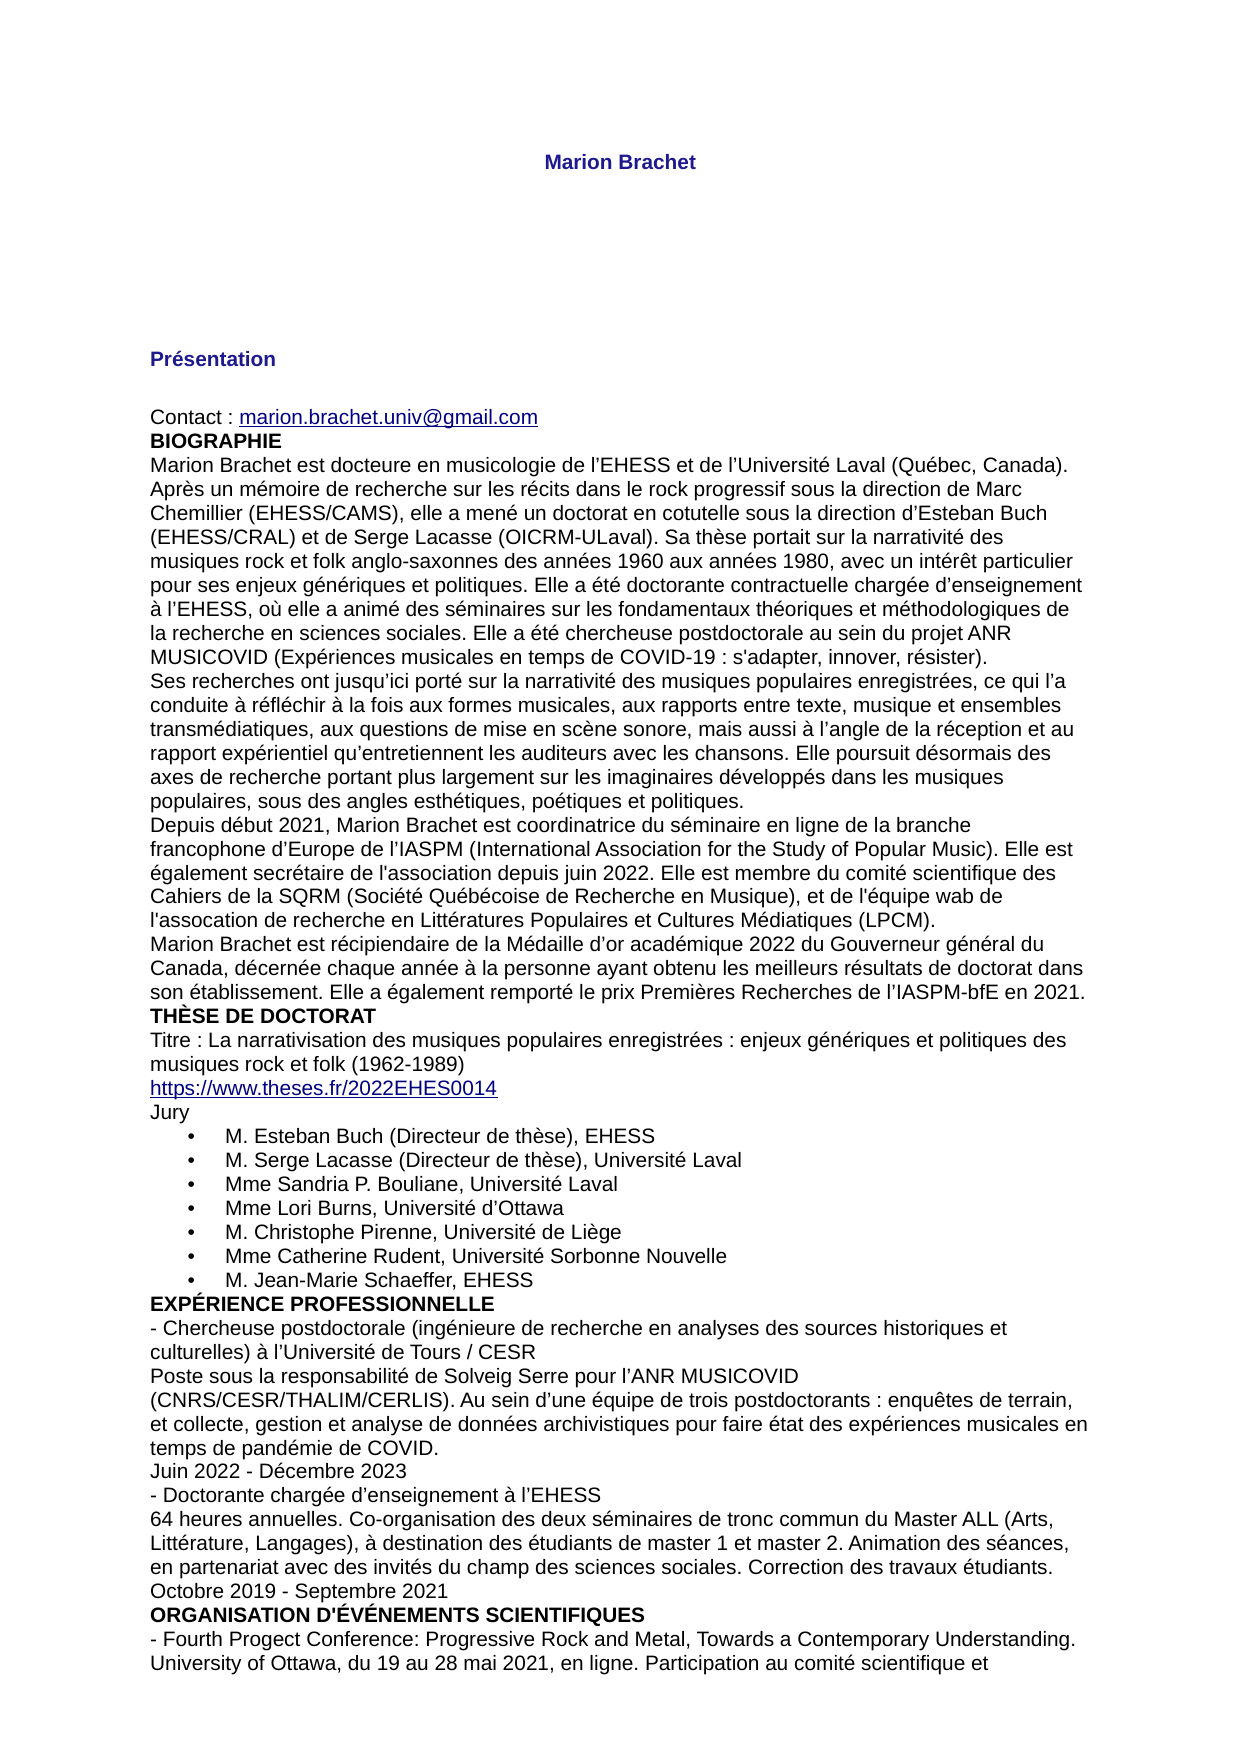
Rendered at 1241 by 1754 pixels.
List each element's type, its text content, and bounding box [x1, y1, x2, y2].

text Jury [150, 1100, 1090, 1124]
list M. Jean-Marie Schaeffer, EHESS [187, 1268, 1090, 1292]
text Marion Brachet est docteure en musicologie de l’EHESS et de l’Université Laval (Québec, Canada). Après un mémoire de recherche sur les récits dans le rock progressif sous la direction de Marc Chemillier (EHESS/CAMS), elle a mené un doctorat en cotutelle sous la direction d’Esteban Buch (EHESS/CRAL) et de Serge Lacasse (OICRM-ULaval). Sa thèse portait sur la narrativité des musiques rock et folk anglo-saxonnes des années 1960 aux années 1980, avec un intérêt particulier pour ses enjeux génériques et politiques. Elle a été doctorante contractuelle chargée d’enseignement à l’EHESS, où elle a animé des séminaires sur les fondamentaux théoriques et méthodologiques de la recherche en sciences sociales. Elle a été chercheuse postdoctorale au sein du projet ANR MUSICOVID (Expériences musicales en temps de COVID-19 : s'adapter, innover, résister). [150, 453, 1090, 669]
subtitle Marion Brachet [150, 150, 1090, 174]
text Octobre 2019 - Septembre 2021 [150, 1579, 1090, 1603]
text - Doctorante chargée d’enseignement à l’EHESS [150, 1483, 1090, 1507]
text Depuis début 2021, Marion Brachet est coordinatrice du séminaire en ligne de la branche francophone d’Europe de l’IASPM (International Association for the Study of Popular Music). Elle est également secrétaire de l'association depuis juin 2022. Elle est membre du comité scientifique des Cahiers de la SQRM (Société Québécoise de Recherche en Musique), et de l'équipe wab de l'assocation de recherche en Littératures Populaires et Cultures Médiatiques (LPCM). [150, 812, 1090, 932]
text - Fourth Progect Conference: Progressive Rock and Metal, Towards a Contemporary Understanding. University of Ottawa, du 19 au 28 mai 2021, en ligne. Participation au comité scientifique et [150, 1627, 1090, 1675]
text Marion Brachet est récipiendaire de la Médaille d’or académique 2022 du Gouverneur général du Canada, décernée chaque année à la personne ayant obtenu les meilleurs résultats de doctorat dans son établissement. Elle a également remporté le prix Premières Recherches de l’IASPM-bfE en 2021. [150, 932, 1090, 1004]
list M. Christophe Pirenne, Université de Liège [187, 1220, 1090, 1244]
text https://www.theses.fr/2022EHES0014 [150, 1076, 1090, 1100]
list Mme Catherine Rudent, Université Sorbonne Nouvelle [187, 1244, 1090, 1268]
text Titre : La narrativisation des musiques populaires enregistrées : enjeux génériques et politiques des musiques rock et folk (1962-1989) [150, 1028, 1090, 1076]
text 64 heures annuelles. Co-organisation des deux séminaires de tronc commun du Master ALL (Arts, Littérature, Langages), à destination des étudiants de master 1 et master 2. Animation des séances, en partenariat avec des invités du champ des sciences sociales. Correction des travaux étudiants. [150, 1507, 1090, 1579]
text ORGANISATION D'ÉVÉNEMENTS SCIENTIFIQUES [150, 1603, 1090, 1627]
text Poste sous la responsabilité de Solveig Serre pour l’ANR MUSICOVID (CNRS/CESR/THALIM/CERLIS). Au sein d’une équipe de trois postdoctorants : enquêtes de terrain, et collecte, gestion et analyse de données archivistiques pour faire état des expériences musicales en temps de pandémie de COVID. [150, 1363, 1090, 1459]
text THÈSE DE DOCTORAT [150, 1004, 1090, 1028]
text BIOGRAPHIE [150, 429, 1090, 453]
text EXPÉRIENCE PROFESSIONNELLE [150, 1292, 1090, 1316]
text - Chercheuse postdoctorale (ingénieure de recherche en analyses des sources historiques et culturelles) à l’Université de Tours / CESR [150, 1316, 1090, 1363]
text Contact : marion.brachet.univ@gmail.com [150, 405, 1090, 429]
list Mme Lori Burns, Université d’Ottawa [187, 1196, 1090, 1220]
subtitle Présentation [150, 347, 1090, 371]
list M. Serge Lacasse (Directeur de thèse), Université Laval [187, 1148, 1090, 1172]
list Mme Sandria P. Bouliane, Université Laval [187, 1172, 1090, 1196]
text Ses recherches ont jusqu’ici porté sur la narrativité des musiques populaires enregistrées, ce qui l’a conduite à réfléchir à la fois aux formes musicales, aux rapports entre texte, musique et ensembles transmédiatiques, aux questions de mise en scène sonore, mais aussi à l’angle de la réception et au rapport expérientiel qu’entretiennent les auditeurs avec les chansons. Elle poursuit désormais des axes de recherche portant plus largement sur les imaginaires développés dans les musiques populaires, sous des angles esthétiques, poétiques et politiques. [150, 669, 1090, 812]
text Juin 2022 - Décembre 2023 [150, 1459, 1090, 1483]
list M. Esteban Buch (Directeur de thèse), EHESS [187, 1124, 1090, 1148]
